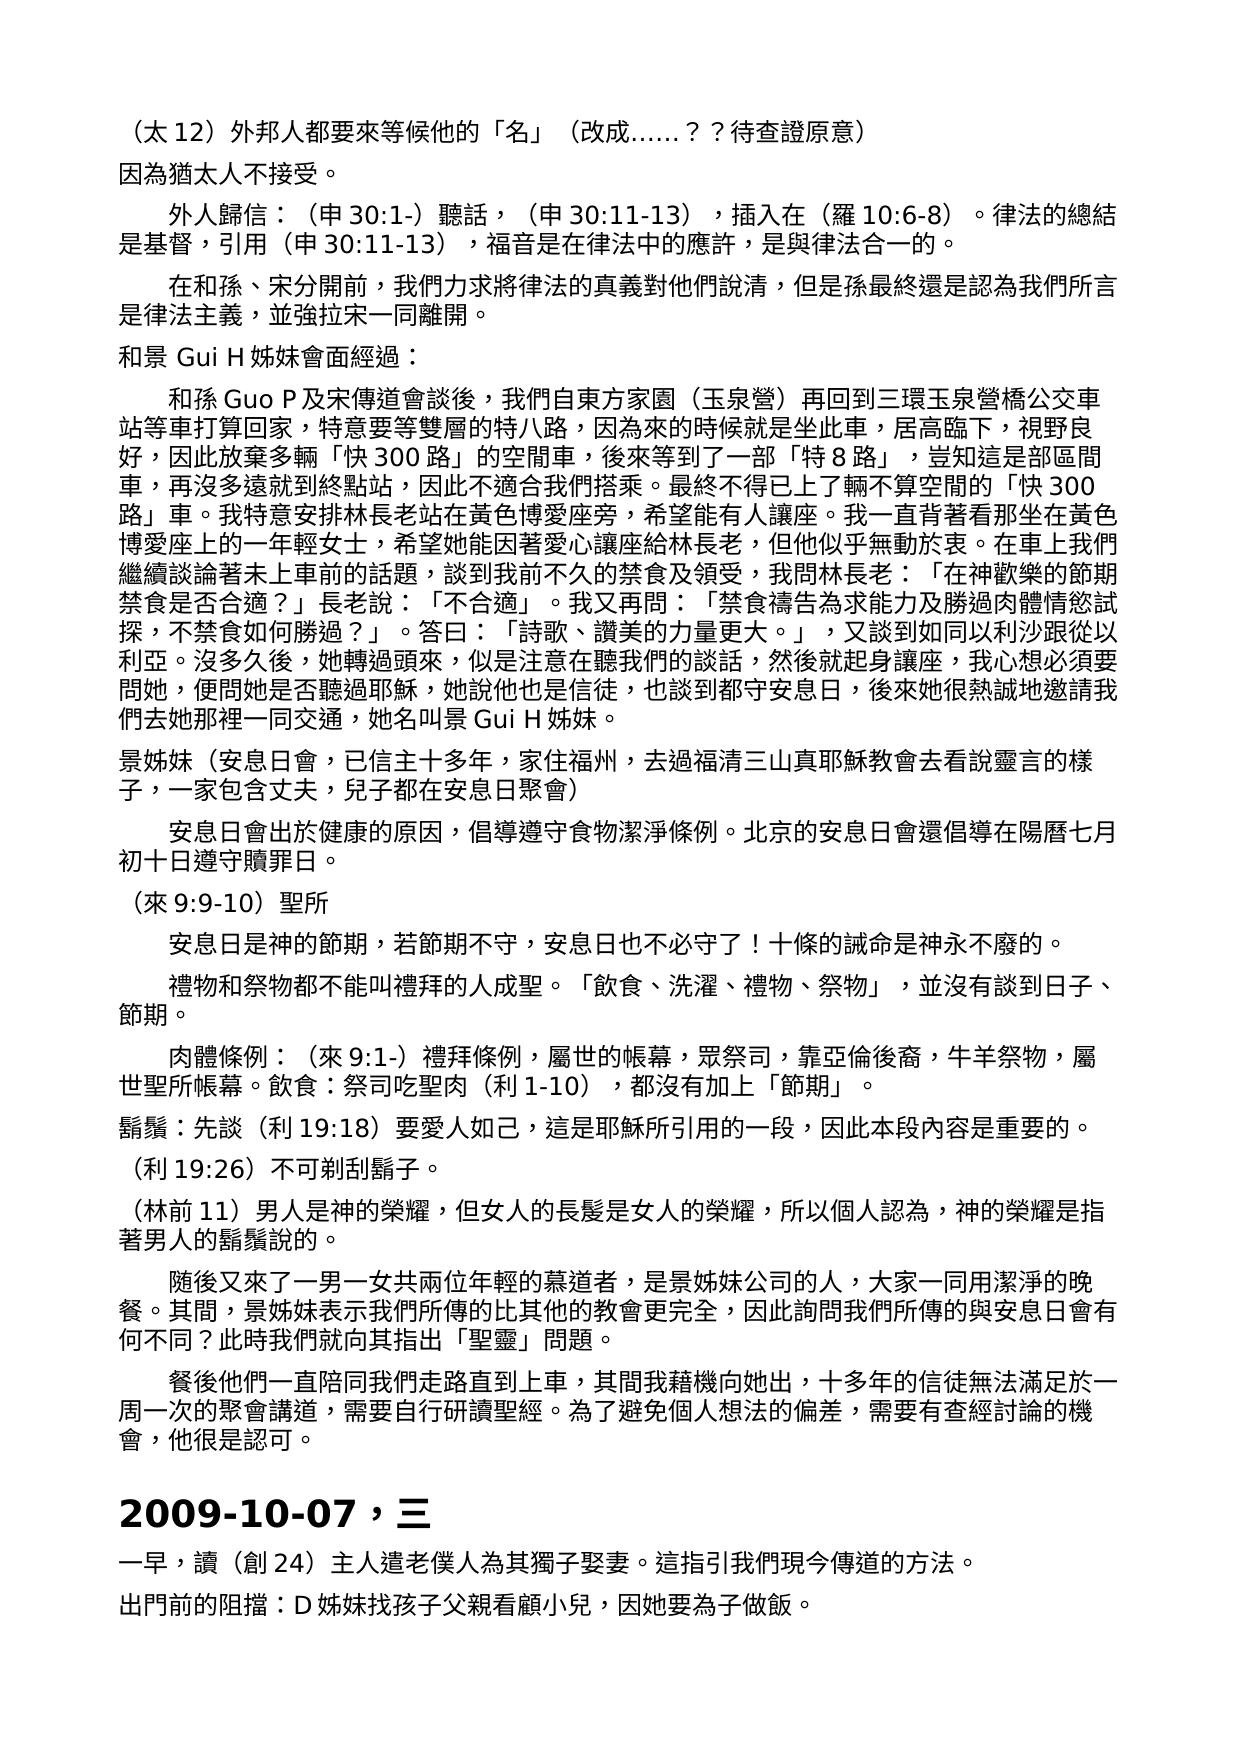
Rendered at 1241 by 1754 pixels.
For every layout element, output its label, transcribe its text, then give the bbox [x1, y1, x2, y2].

text 禮物和祭物都不能叫禮拜的人成聖。「飲食、洗濯、禮物、祭物」，並沒有談到日子、節期。 [118, 972, 1122, 1031]
text 肉體條例：（來9:1-）禮拜條例，屬世的帳幕，眾祭司，靠亞倫後裔，牛羊祭物，屬世聖所帳幕。飲食：祭司吃聖肉（利1-10），都沒有加上「節期」。 [118, 1043, 1122, 1101]
text 景姊妹（安息日會，已信主十多年，家住福州，去過福清三山真耶穌教會去看說靈言的樣子，一家包含丈夫，兒子都在安息日聚會） [118, 747, 1122, 806]
text 因為猶太人不接受。 [118, 160, 1122, 189]
text 和景 Gui H姊妹會面經過： [118, 343, 1122, 372]
text 外人歸信：（申30:1-）聽話，（申30:11-13），插入在（羅10:6-8）。律法的總結是基督，引用（申30:11-13），福音是在律法中的應許，是與律法合一的。 [118, 201, 1122, 260]
text 在和孫、宋分開前，我們力求將律法的真義對他們說清，但是孫最終還是認為我們所言是律法主義，並強拉宋一同離開。 [118, 272, 1122, 331]
text （林前11）男人是神的榮耀，但女人的長髲是女人的榮耀，所以個人認為，神的榮耀是指著男人的鬍鬚說的。 [118, 1197, 1122, 1256]
text 安息日會出於健康的原因，倡導遵守食物潔淨條例。北京的安息日會還倡導在陽曆七月初十日遵守贖罪日。 [118, 818, 1122, 876]
text 鬍鬚：先談（利19:18）要愛人如己，這是耶穌所引用的一段，因此本段內容是重要的。 [118, 1114, 1122, 1143]
text （來9:9-10）聖所 [118, 889, 1122, 918]
text 随後又來了一男一女共兩位年輕的慕道者，是景姊妹公司的人，大家一同用潔淨的晚餐。其間，景姊妹表示我們所傳的比其他的教會更完全，因此詢問我們所傳的與安息日會有何不同？此時我們就向其指出「聖靈」問題。 [118, 1268, 1122, 1356]
text 餐後他們一直陪同我們走路直到上車，其間我藉機向她出，十多年的信徒無法滿足於一周一次的聚會講道，需要自行研讀聖經。為了避免個人想法的偏差，需要有查經討論的機會，他很是認可。 [118, 1368, 1122, 1456]
text 安息日是神的節期，若節期不守，安息日也不必守了！十條的誡命是神永不廢的。 [118, 931, 1122, 960]
subtitle 2009-10-07，三 [118, 1493, 1122, 1537]
text （太12）外邦人都要來等候他的「名」（改成……？？待查證原意） [118, 118, 1122, 147]
text （利19:26）不可剃刮鬍子。 [118, 1156, 1122, 1185]
text 一早，讀（創24）主人遣老僕人為其獨子娶妻。這指引我們現今傳道的方法。 [118, 1549, 1122, 1578]
text 出門前的阻擋：D姊妹找孩子父親看顧小兒，因她要為子做飯。 [118, 1591, 1122, 1620]
text 和孫Guo P及宋傳道會談後，我們自東方家園（玉泉營）再回到三環玉泉營橋公交車站等車打算回家，特意要等雙層的特八路，因為來的時候就是坐此車，居高臨下，視野良好，因此放棄多輛「快300路」的空閒車，後來等到了一部「特8路」，豈知這是部區間車，再沒多遠就到終點站，因此不適合我們搭乘。最終不得已上了輛不算空閒的「快300路」車。我特意安排林長老站在黃色博愛座旁，希望能有人讓座。我一直背著看那坐在黃色博愛座上的一年輕女士，希望她能因著愛心讓座給林長老，但他似乎無動於衷。在車上我們繼續談論著未上車前的話題，談到我前不久的禁食及領受，我問林長老：「在神歡樂的節期禁食是否合適？」長老說：「不合適」。我又再問：「禁食禱告為求能力及勝過肉體情慾試探，不禁食如何勝過？」。答曰：「詩歌、讚美的力量更大。」，又談到如同以利沙跟從以利亞。沒多久後，她轉過頭來，似是注意在聽我們的談話，然後就起身讓座，我心想必須要問她，便問她是否聽過耶穌，她說他也是信徒，也談到都守安息日，後來她很熱誠地邀請我們去她那裡一同交通，她名叫景Gui H姊妹。 [118, 385, 1122, 735]
